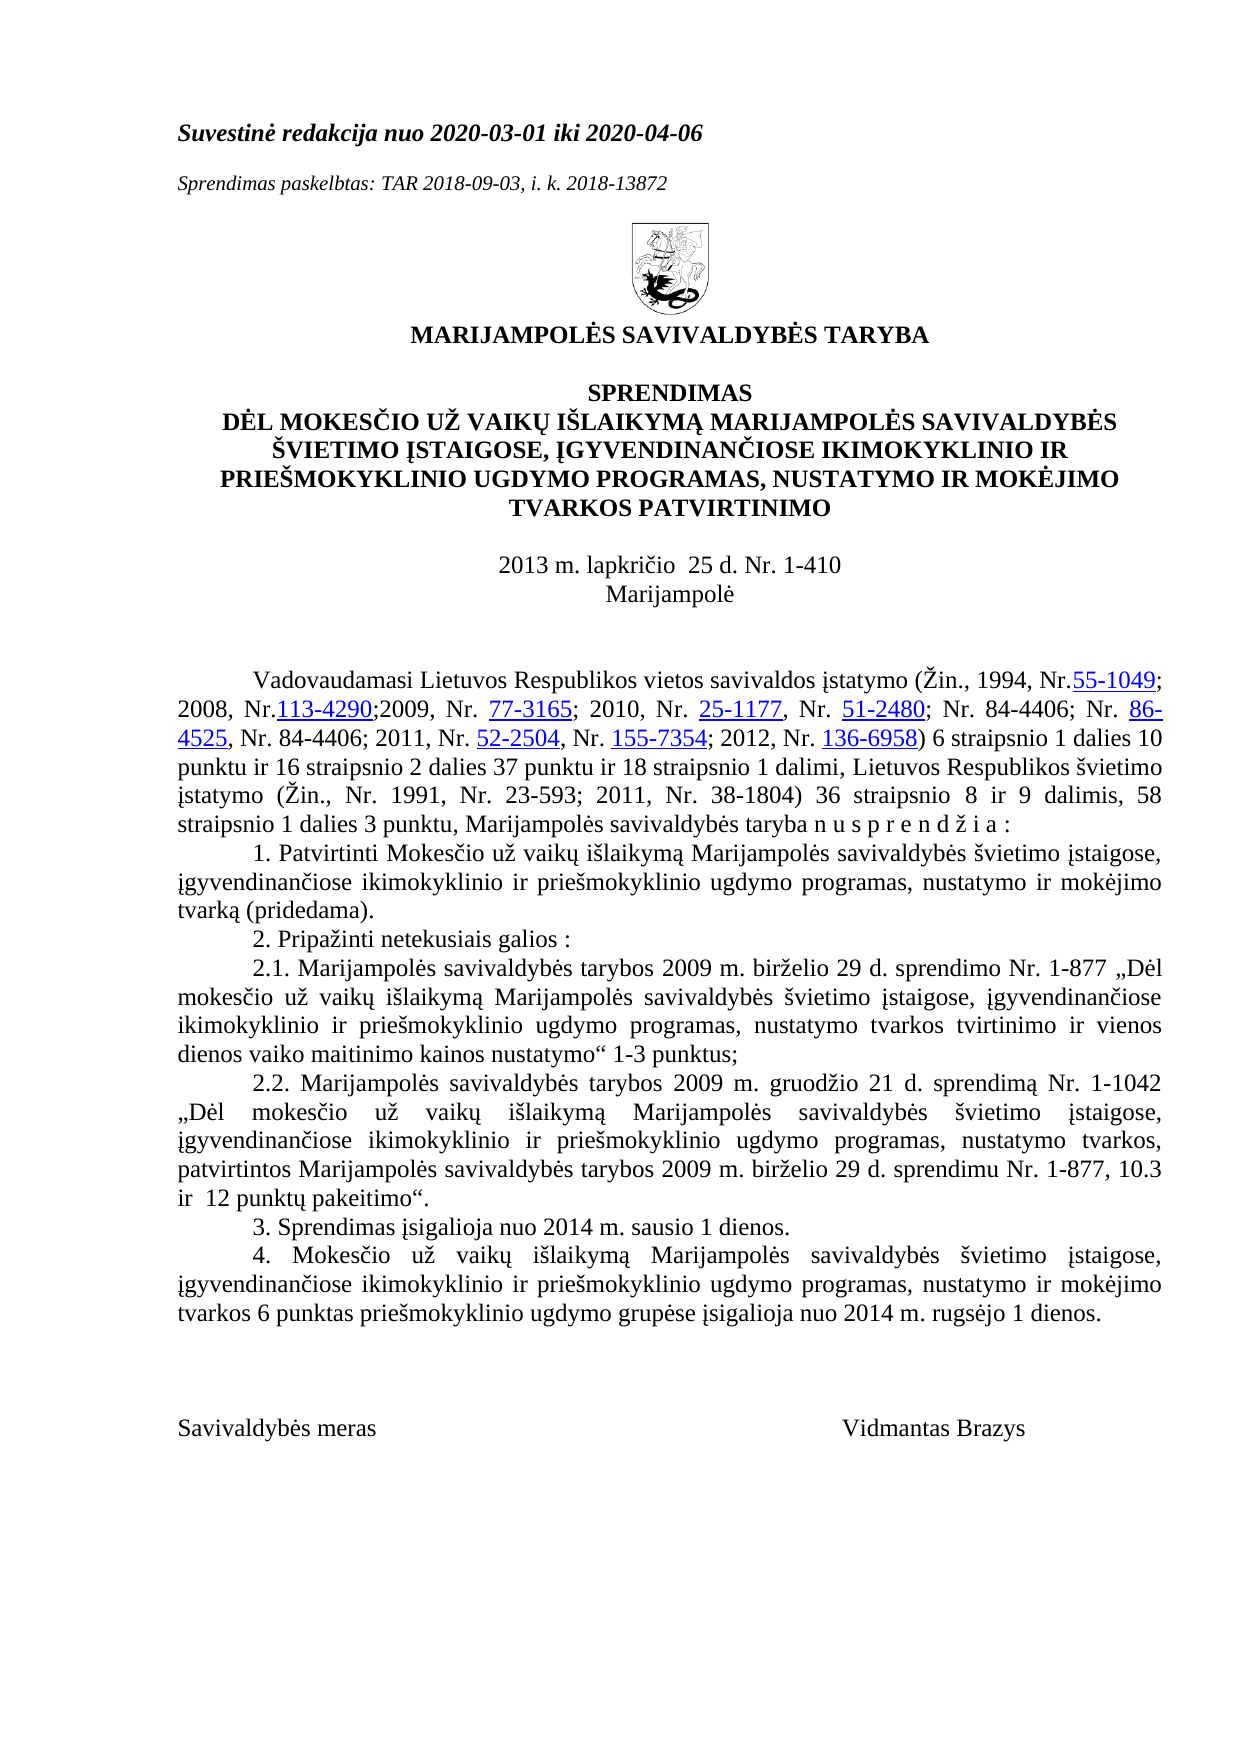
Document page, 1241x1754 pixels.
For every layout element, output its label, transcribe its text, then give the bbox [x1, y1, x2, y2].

text 2.2. Marijampolės savivaldybės tarybos 2009 m. gruodžio 21 d. sprendimą Nr. 1-1042 „Dėl mokesčio už vaikų išlaikymą Marijampolės savivaldybės švietimo įstaigose, įgyvendinančiose ikimokyklinio ir priešmokyklinio ugdymo programas, nustatymo tvarkos, patvirtintos Marijampolės savivaldybės tarybos 2009 m. birželio 29 d. sprendimu Nr. 1-877, 10.3 ir 12 punktų pakeitimo“. [177, 1068, 1162, 1212]
text Marijampolė [177, 579, 1162, 608]
text Sprendimas paskelbtas: TAR 2018-09-03, i. k. 2018-13872 [177, 171, 1162, 195]
text 3. Sprendimas įsigalioja nuo 2014 m. sausio 1 dienos. [177, 1212, 1162, 1241]
text 2013 m. lapkričio 25 d. Nr. 1-410 [177, 551, 1162, 579]
text 1. Patvirtinti Mokesčio už vaikų išlaikymą Marijampolės savivaldybės švietimo įstaigose, įgyvendinančiose ikimokyklinio ir priešmokyklinio ugdymo programas, nustatymo ir mokėjimo tvarką (pridedama). [177, 838, 1162, 924]
text MARIJAMPOLĖS SAVIVALDYBĖS TARYBA [177, 321, 1162, 349]
text Savivaldybės meras Vidmantas Brazys [177, 1413, 1162, 1442]
text Suvestinė redakcija nuo 2020-03-01 iki 2020-04-06 [177, 118, 1162, 147]
text 2. Pripažinti netekusiais galios : [177, 924, 1162, 953]
text DĖL MOKESČIO UŽ VAIKŲ IŠLAIKYMĄ MARIJAMPOLĖS SAVIVALDYBĖS ŠVIETIMO ĮSTAIGOSE, ĮGYVENDINANČIOSE IKIMOKYKLINIO IR PRIEŠMOKYKLINIO UGDYMO PROGRAMAS, NUSTATYMO IR MOKĖJIMO TVARKOS PATVIRTINIMO [177, 407, 1162, 522]
text Vadovaudamasi Lietuvos Respublikos vietos savivaldos įstatymo (Žin., 1994, Nr.55-1049; 2008, Nr.113-4290;2009, Nr. 77-3165; 2010, Nr. 25-1177, Nr. 51-2480; Nr. 84-4406; Nr. 86-4525, Nr. 84-4406; 2011, Nr. 52-2504, Nr. 155-7354; 2012, Nr. 136-6958) 6 straipsnio 1 dalies 10 punktu ir 16 straipsnio 2 dalies 37 punktu ir 18 straipsnio 1 dalimi, Lietuvos Respublikos švietimo įstatymo (Žin., Nr. 1991, Nr. 23-593; 2011, Nr. 38-1804) 36 straipsnio 8 ir 9 dalimis, 58 straipsnio 1 dalies 3 punktu, Marijampolės savivaldybės taryba nusprendžia: [177, 666, 1162, 838]
text 4. Mokesčio už vaikų išlaikymą Marijampolės savivaldybės švietimo įstaigose, įgyvendinančiose ikimokyklinio ir priešmokyklinio ugdymo programas, nustatymo ir mokėjimo tvarkos 6 punktas priešmokyklinio ugdymo grupėse įsigalioja nuo 2014 m. rugsėjo 1 dienos. [177, 1241, 1162, 1327]
text 2.1. Marijampolės savivaldybės tarybos 2009 m. birželio 29 d. sprendimo Nr. 1-877 „Dėl mokesčio už vaikų išlaikymą Marijampolės savivaldybės švietimo įstaigose, įgyvendinančiose ikimokyklinio ir priešmokyklinio ugdymo programas, nustatymo tvarkos tvirtinimo ir vienos dienos vaiko maitinimo kainos nustatymo“ 1-3 punktus; [177, 953, 1162, 1068]
text SPRENDIMAS [177, 378, 1162, 407]
